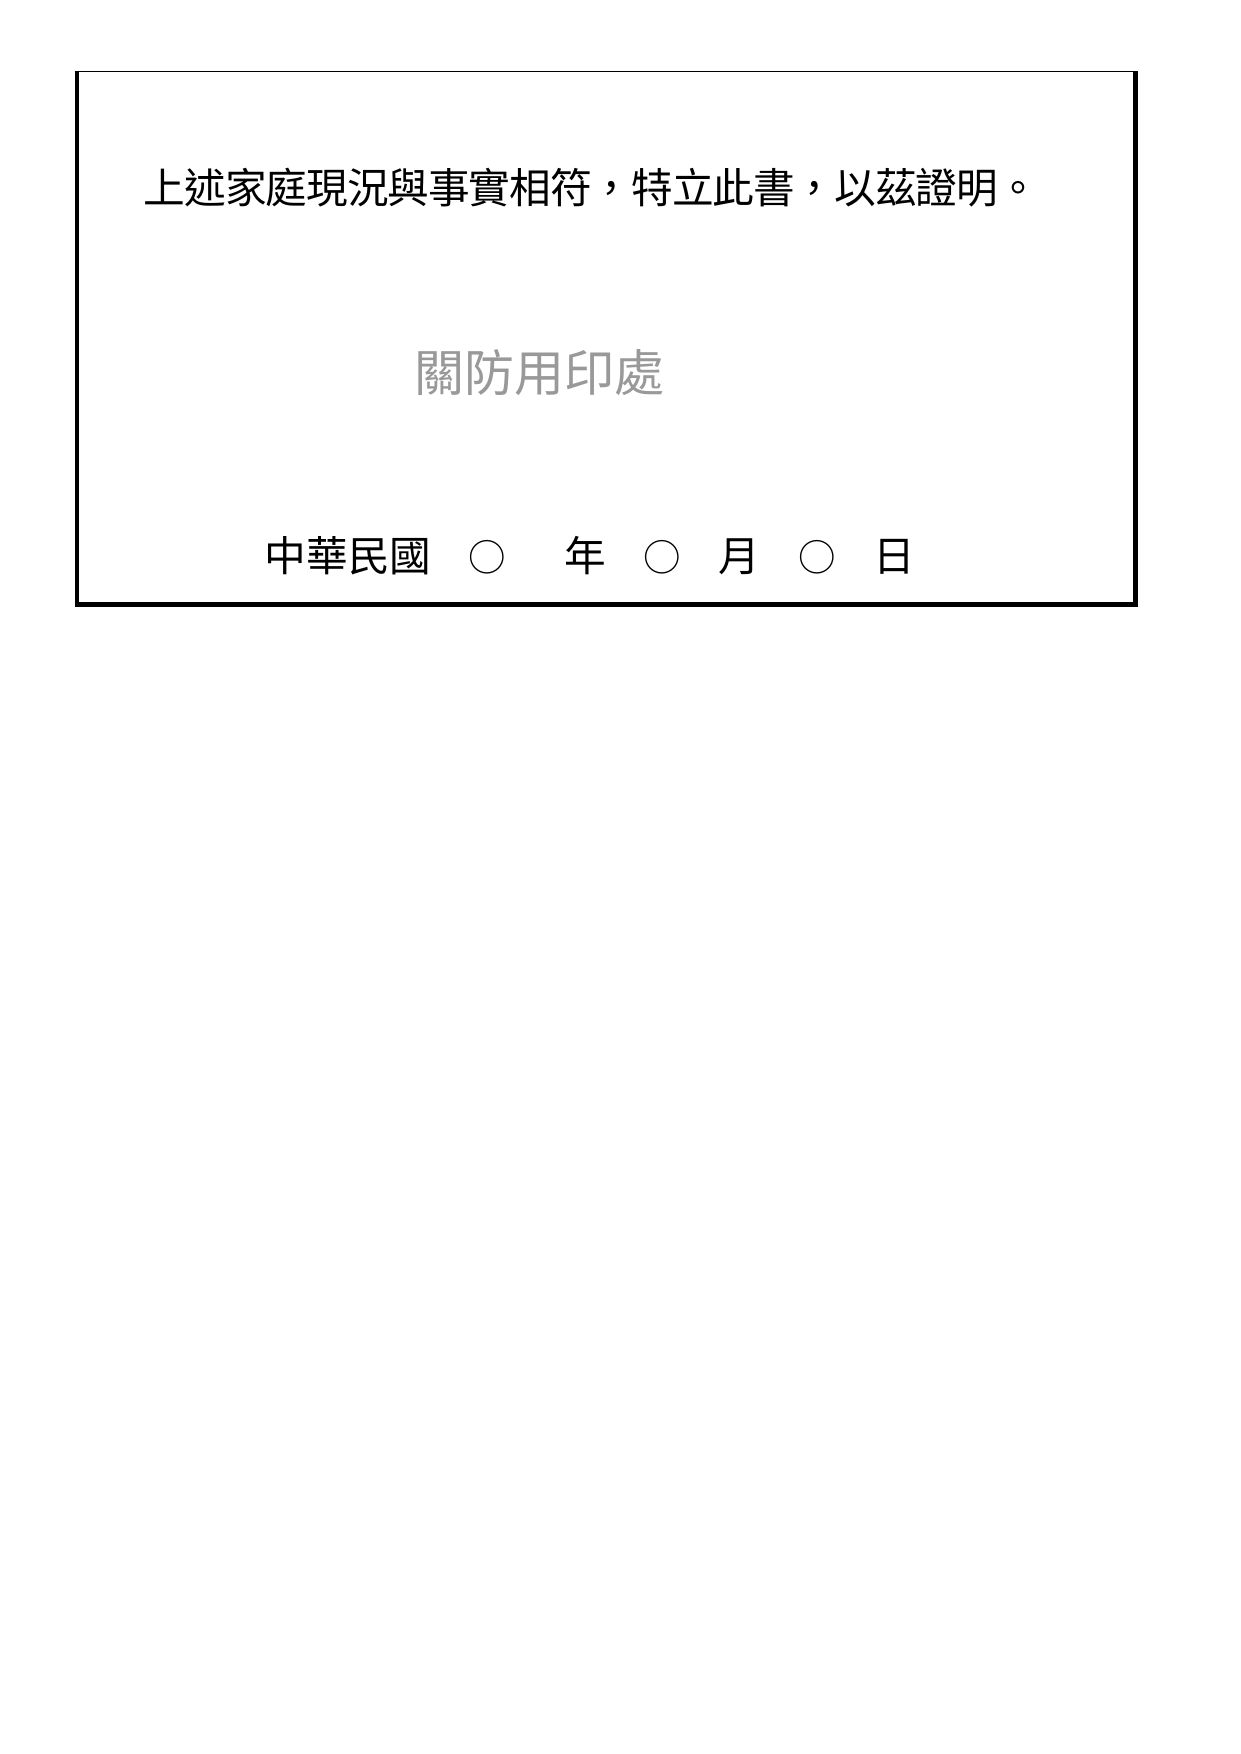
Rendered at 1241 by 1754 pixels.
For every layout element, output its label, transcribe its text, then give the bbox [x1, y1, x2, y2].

table_cell 上述家庭現況與事實相符，特立此書，以茲證明。 關防用印處 中華民國 ○ 年 ○ 月 ○ 日 [79, 72, 1133, 602]
